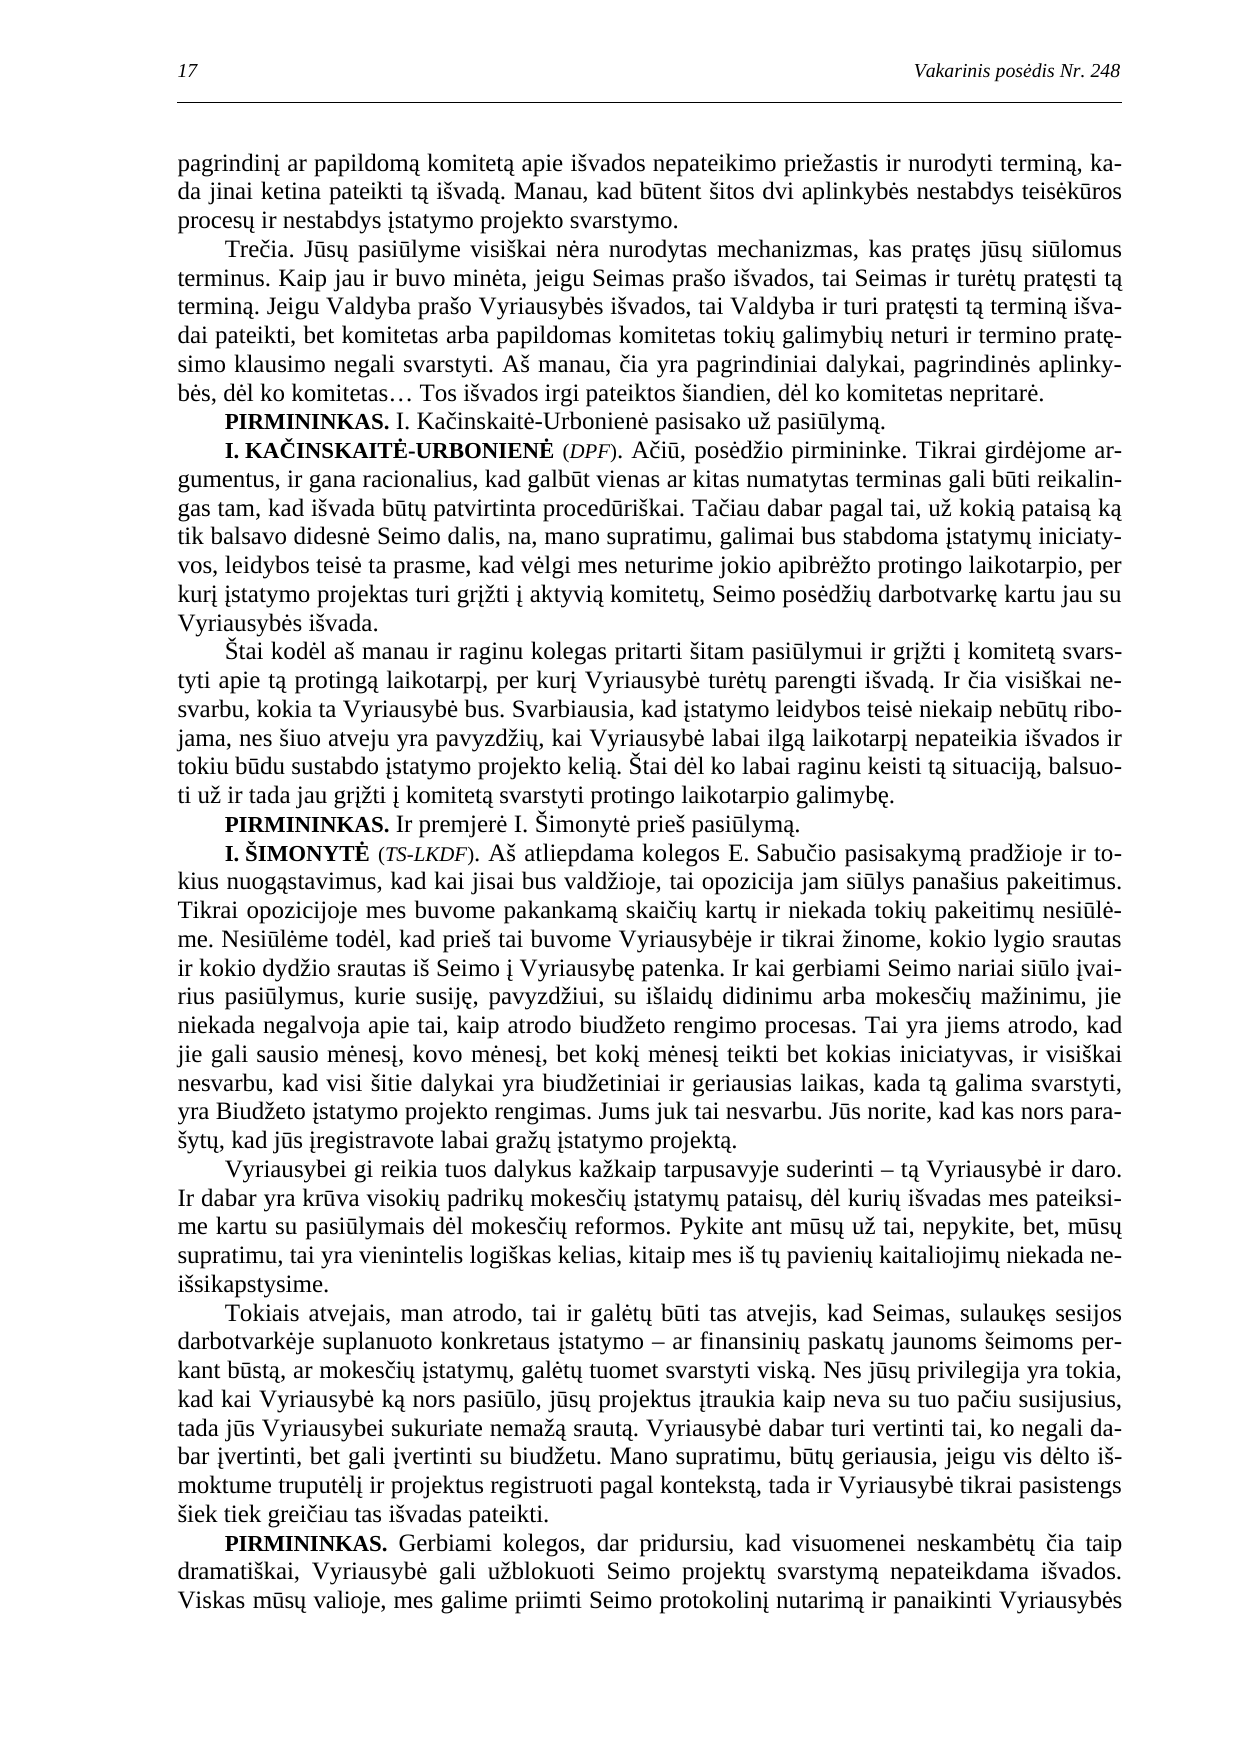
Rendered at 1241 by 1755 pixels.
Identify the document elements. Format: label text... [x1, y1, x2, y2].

text PIRMININKAS. Ir prem­je­rė I. Ši­mo­ny­tė prieš pa­siū­ly­mą. [177, 809, 1122, 838]
text PIRMININKAS. I. Ka­čins­kai­tė-Ur­bo­nie­nė pa­si­sa­ko už pa­siū­ly­mą. [177, 406, 1122, 435]
text Tre­čia. Jū­sų pa­siū­ly­me vi­siš­kai nė­ra nu­ro­dy­tas me­cha­niz­mas, kas pra­tęs jū­sų siū­lo­mus ter­mi­nus. Kaip jau ir bu­vo mi­nė­ta, jei­gu Sei­mas pra­šo iš­va­dos, tai Sei­mas ir tu­rė­tų pra­tęs­ti tą ter­mi­ną. Jei­gu Val­dy­ba pra­šo Vy­riau­sy­bės iš­va­dos, tai Val­dy­ba ir tu­ri pra­tęs­ti tą ter­mi­ną iš­va­dai pa­teik­ti, bet ko­mi­te­tas ar­ba pa­pil­do­mas ko­mi­te­tas to­kių ga­li­my­bių ne­tu­ri ir ter­mi­no pra­tę­si­mo klau­si­mo ne­ga­li svars­ty­ti. Aš ma­nau, čia yra pa­grin­di­niai da­ly­kai, pa­grin­di­nės ap­lin­ky­bės, dėl ko ko­mi­te­tas… Tos iš­va­dos ir­gi pa­teik­tos šian­dien, dėl ko ko­mi­te­tas ne­pri­ta­rė. [177, 234, 1122, 406]
text PIRMININKAS. Ger­bia­mi ko­le­gos, dar pri­dur­siu, kad vi­suo­me­nei ne­skam­bė­tų čia taip dra­ma­tiš­kai, Vy­riau­sy­bė ga­li už­blo­kuo­ti Sei­mo pro­jek­tų svars­ty­mą ne­pa­teik­da­ma iš­va­dos. Vis­kas mū­sų va­lio­je, mes ga­li­me pri­im­ti Sei­mo pro­to­ko­li­nį nu­ta­ri­mą ir pa­nai­kin­ti Vy­riau­sy­bės [177, 1528, 1122, 1614]
text I. KAČINSKAITĖ-URBONIENĖ (DPF). Ačiū, po­sė­džio pir­mi­nin­ke. Tik­rai gir­dė­jo­me ar­gu­men­tus, ir ga­na ra­cio­na­lius, kad gal­būt vie­nas ar ki­tas nu­ma­ty­tas ter­mi­nas ga­li bū­ti rei­ka­lin­gas tam, kad iš­va­da bū­tų pa­tvir­tin­ta pro­ce­dū­riš­kai. Ta­čiau da­bar pa­gal tai, už ko­kią pa­tai­są ką tik bal­sa­vo di­des­nė Sei­mo da­lis, na, ma­no su­pra­ti­mu, ga­li­mai bus stab­do­ma įsta­ty­mų ini­cia­ty­vos, lei­dy­bos tei­sė ta pras­me, kad vėl­gi mes ne­tu­ri­me jo­kio api­brėž­to pro­tin­go lai­ko­tar­pio, per ku­rį įsta­ty­mo pro­jek­tas tu­ri grįž­ti į ak­ty­vią ko­mi­te­tų, Sei­mo po­sė­džių dar­bo­tvarkę kar­tu jau su Vy­riau­sy­bės iš­va­da. [177, 435, 1122, 636]
text I. ŠIMONYTĖ (TS-LKDF). Aš at­liep­da­ma ko­le­gos E. Sa­bu­čio pa­si­sa­ky­mą pra­džio­je ir to­kius nuo­gąs­ta­vi­mus, kad kai ji­sai bus val­džio­je, tai opo­zi­ci­ja jam siū­lys pa­na­šius pa­kei­ti­mus. Tik­rai opo­zi­ci­jo­je mes bu­vo­me pa­kan­ka­mą skai­čių kar­tų ir nie­ka­da to­kių pa­kei­ti­mų ne­siū­lė­me. Ne­siū­lė­me to­dėl, kad prieš tai bu­vo­me Vy­riau­sy­bė­je ir tik­rai ži­no­me, ko­kio ly­gio srau­tas ir ko­kio dy­džio srau­tas iš Sei­mo į Vy­riau­sy­bę pa­ten­ka. Ir kai ger­bia­mi Sei­mo na­riai siū­lo įvai­rius pa­siū­ly­mus, ku­rie su­si­ję, pa­vyz­džiui, su iš­lai­dų di­di­ni­mu ar­ba mo­kes­čių ma­ži­ni­mu, jie nie­ka­da ne­gal­vo­ja apie tai, kaip at­ro­do biu­dže­to ren­gi­mo pro­ce­sas. Tai yra jiems at­ro­do, kad jie ga­li sau­sio mė­ne­sį, ko­vo mė­ne­sį, bet ko­kį mė­ne­sį teik­ti bet ko­kias ini­cia­ty­vas, ir vi­siš­kai ne­svar­bu, kad vi­si ši­tie da­ly­kai yra biu­dže­ti­niai ir ge­riau­sias lai­kas, ka­da tą ga­li­ma svars­ty­ti, yra Biu­dže­to įsta­ty­mo pro­jek­to ren­gi­mas. Jums juk tai ne­svar­bu. Jūs no­ri­te, kad kas nors pa­ra­šy­tų, kad jūs įre­gist­ra­vo­te la­bai gra­žų įsta­ty­mo pro­jek­tą. [177, 838, 1122, 1154]
text To­kiais at­ve­jais, man at­ro­do, tai ir ga­lė­tų bū­ti tas at­ve­jis, kad Sei­mas, su­lau­kęs se­si­jos dar­bo­tvarkėje su­pla­nuo­to kon­kre­taus įsta­ty­mo – ar fi­nan­si­nių pa­ska­tų jau­noms šei­moms per­kant būs­tą, ar mo­kes­čių įsta­ty­mų, ga­lė­tų tuo­met svars­ty­ti vis­ką. Nes jū­sų pri­vi­le­gi­ja yra to­kia, kad kai Vy­riau­sy­bė ką nors pa­siū­lo, jū­sų pro­jek­tus įtrau­kia kaip ne­va su tuo pa­čiu su­si­ju­sius, ta­da jūs Vy­riau­sy­bei su­ku­ria­te ne­ma­žą srau­tą. Vy­riau­sy­bė da­bar tu­ri ver­tin­ti tai, ko ne­ga­li da­bar įver­tin­ti, bet ga­li įver­tin­ti su biu­dže­tu. Ma­no su­pra­ti­mu, bū­tų ge­riau­sia, jei­gu vis dėl­to iš­mok­tu­me tru­pu­tė­lį ir pro­jek­tus re­gist­ruo­ti pa­gal kon­teks­tą, ta­da ir Vy­riau­sy­bė tik­rai pa­si­stengs šiek tiek grei­čiau tas iš­va­das pa­teik­ti. [177, 1298, 1122, 1528]
text Vy­riau­sy­bei gi rei­kia tuos da­ly­kus kaž­kaip tar­pu­sa­vy­je su­derin­ti – tą Vy­riau­sy­bė ir da­ro. Ir da­bar yra krū­va vi­so­kių pa­dri­kų mo­kes­čių įsta­ty­mų pa­tai­sų, dėl ku­rių iš­va­das mes pa­teik­si­me kar­tu su pa­siū­ly­mais dėl mo­kes­čių re­for­mos. Py­ki­te ant mū­sų už tai, ne­py­ki­te, bet, mū­sų su­pra­ti­mu, tai yra vie­nin­te­lis lo­giš­kas ke­lias, ki­taip mes iš tų pa­vie­nių kai­ta­lio­ji­mų nie­ka­da ne­iš­si­kaps­ty­si­me. [177, 1154, 1122, 1298]
text pa­grin­di­nį ar pa­pil­do­mą ko­mi­te­tą apie iš­va­dos ne­pa­tei­ki­mo prie­žas­tis ir nu­ro­dyti ter­mi­ną, ka­da ji­nai ke­ti­na pa­teik­ti tą iš­va­dą. Ma­nau, kad bū­tent ši­tos dvi ap­lin­ky­bės ne­stab­dys tei­sė­kū­ros pro­ce­sų ir ne­stab­dys įsta­ty­mo pro­jek­to svars­ty­mo. [177, 148, 1122, 234]
text Štai ko­dėl aš ma­nau ir ra­gi­nu ko­le­gas pri­tar­ti ši­tam pa­siū­ly­mui ir grįž­ti į ko­mi­te­tą svars­ty­ti apie tą pro­tin­gą lai­ko­tar­pį, per ku­rį Vy­riau­sy­bė tu­rė­tų pa­reng­ti iš­va­dą. Ir čia vi­siš­kai ne­svar­bu, ko­kia ta Vy­riau­sy­bė bus. Svar­biau­sia, kad įsta­ty­mo lei­dy­bos tei­sė nie­kaip ne­bū­tų ri­bo­ja­ma, nes šiuo at­ve­ju yra pa­vyz­džių, kai Vy­riau­sy­bė la­bai il­gą lai­ko­tar­pį ne­pa­tei­kia iš­va­dos ir to­kiu bū­du su­stab­do įsta­ty­mo pro­jek­to ke­lią. Štai dėl ko la­bai ra­gi­nu keis­ti tą si­tu­a­ci­ją, bal­suo­ti už ir ta­da jau grįž­ti į ko­mi­te­tą svars­ty­ti pro­tin­go lai­ko­tar­pio ga­li­my­bę. [177, 636, 1122, 809]
